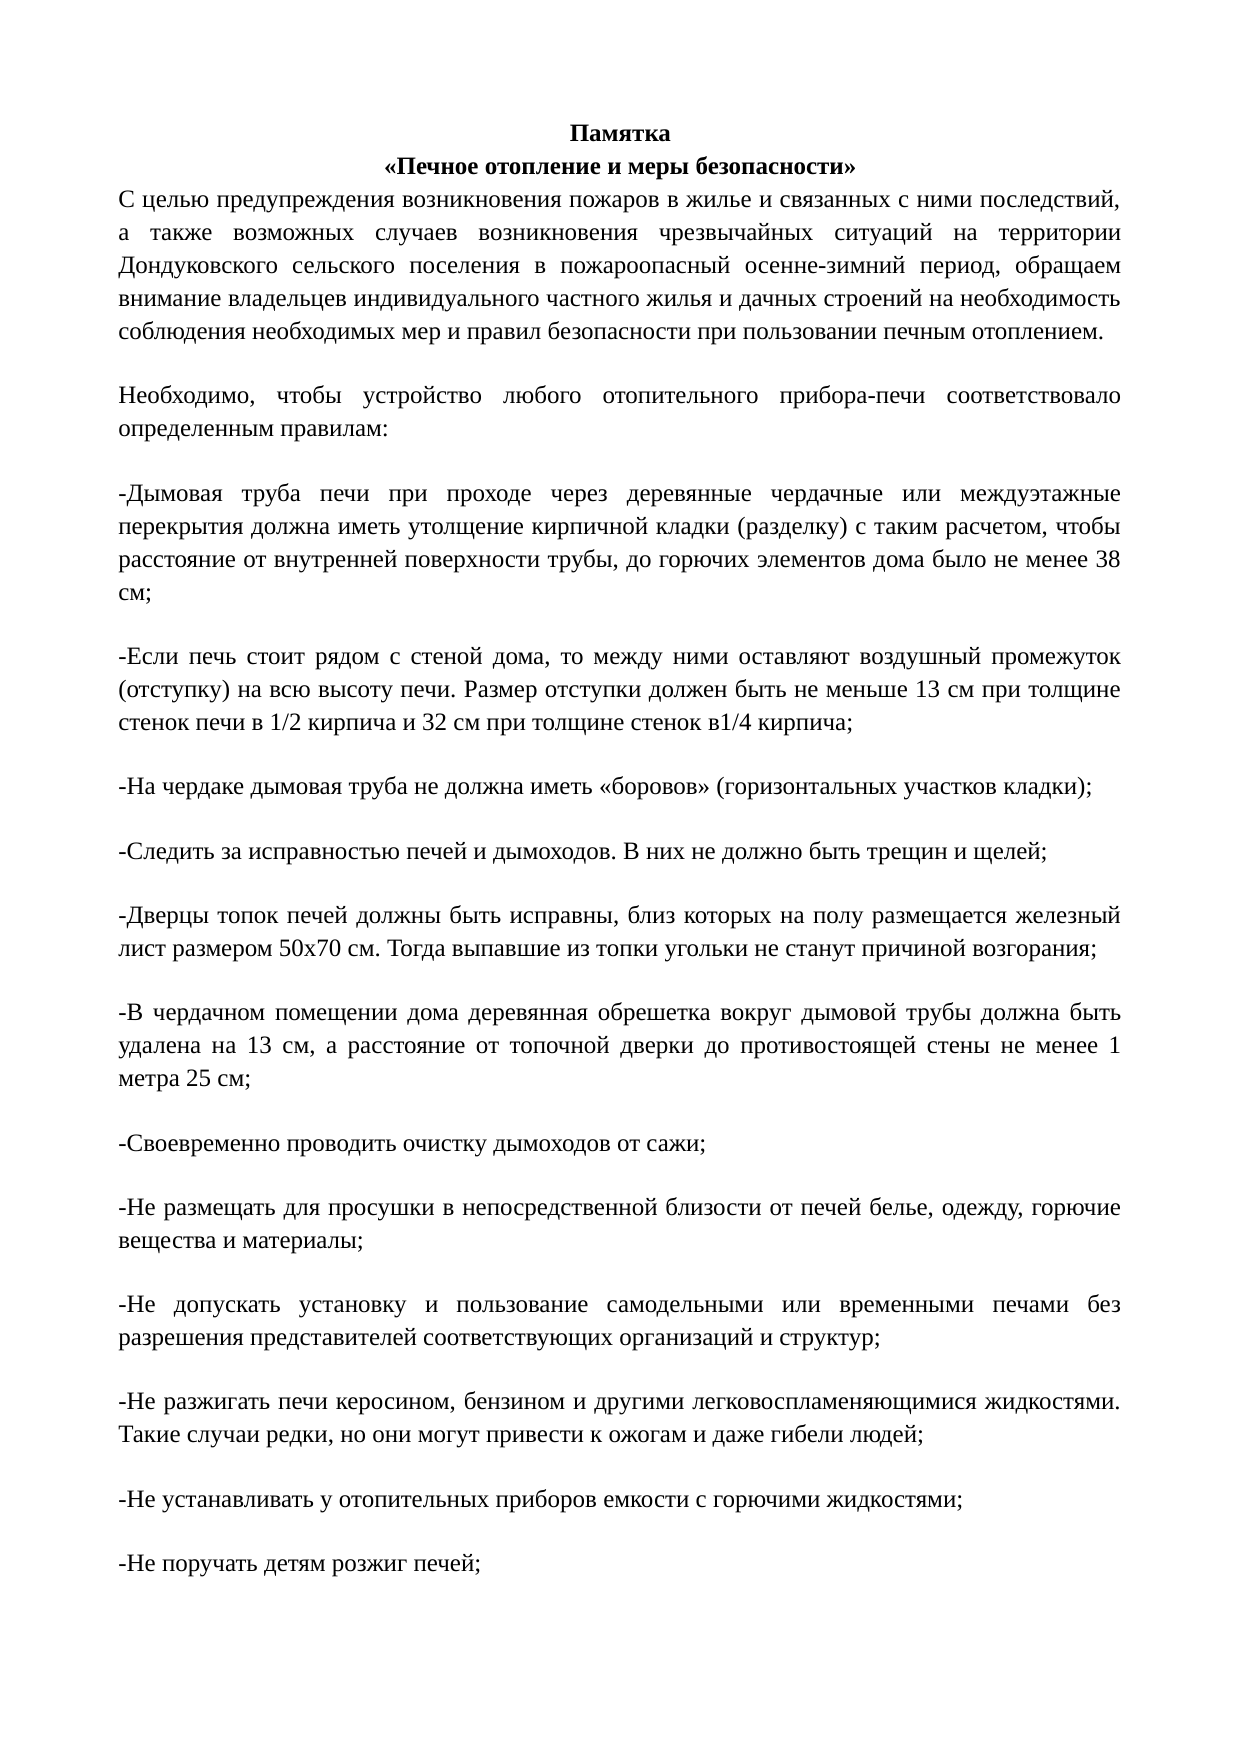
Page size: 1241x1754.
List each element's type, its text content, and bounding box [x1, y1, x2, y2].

text Необходимо, чтобы устройство любого отопительного прибора-печи соответствовало определенным правилам: [118, 381, 1122, 442]
text -В чердачном помещении дома деревянная обрешетка вокруг дымовой трубы должна быть удалена на 13 см, а расстояние от топочной дверки до противостоящей стены не менее 1 метра 25 см; [118, 997, 1122, 1092]
text С целью предупреждения возникновения пожаров в жилье и связанных с ними последствий, а также возможных случаев возникновения чрезвычайных ситуаций на территории Дондуковского сельского поселения в пожароопасный осенне-зимний период, обращаем внимание владельцев индивидуального частного жилья и дачных строений на необходимость соблюдения необходимых мер и правил безопасности при пользовании печным отоплением. [118, 184, 1122, 345]
text -Следить за исправностью печей и дымоходов. В них не должно быть трещин и щелей; [118, 836, 1122, 864]
text -Своевременно проводить очистку дымоходов от сажи; [118, 1128, 1122, 1156]
text -Не разжигать печи керосином, бензином и другими легковоспламеняющимися жидкостями. Такие случаи редки, но они могут привести к ожогам и даже гибели людей; [118, 1386, 1122, 1448]
text -Дверцы топок печей должны быть исправны, близ которых на полу размещается железный лист размером 50х70 см. Тогда выпавшие из топки угольки не станут причиной возгорания; [118, 900, 1122, 962]
text -Не устанавливать у отопительных приборов емкости с горючими жидкостями; [118, 1484, 1122, 1512]
text Памятка [118, 118, 1122, 147]
text -Если печь стоит рядом с стеной дома, то между ними оставляют воздушный промежуток (отступку) на всю высоту печи. Размер отступки должен быть не меньше 13 см при толщине стенок печи в 1/2 кирпича и 32 см при толщине стенок в1/4 кирпича; [118, 641, 1122, 736]
text -Не поручать детям розжиг печей; [118, 1548, 1122, 1577]
text -На чердаке дымовая труба не должна иметь «боровов» (горизонтальных участков кладки); [118, 771, 1122, 800]
text -Дымовая труба печи при проходе через деревянные чердачные или междуэтажные перекрытия должна иметь утолщение кирпичной кладки (разделку) с таким расчетом, чтобы расстояние от внутренней поверхности трубы, до горючих элементов дома было не менее 38 см; [118, 478, 1122, 606]
text -Не размещать для про­сушки в непосредственной близости от печей белье, одежду, горючие вещества и материалы; [118, 1192, 1122, 1254]
text «Печное отопление и меры безопасности» [118, 151, 1122, 180]
text -Не допускать установку и пользование самодельными или временными печами без разрешения представителей соответствующих организаций и структур; [118, 1289, 1122, 1351]
